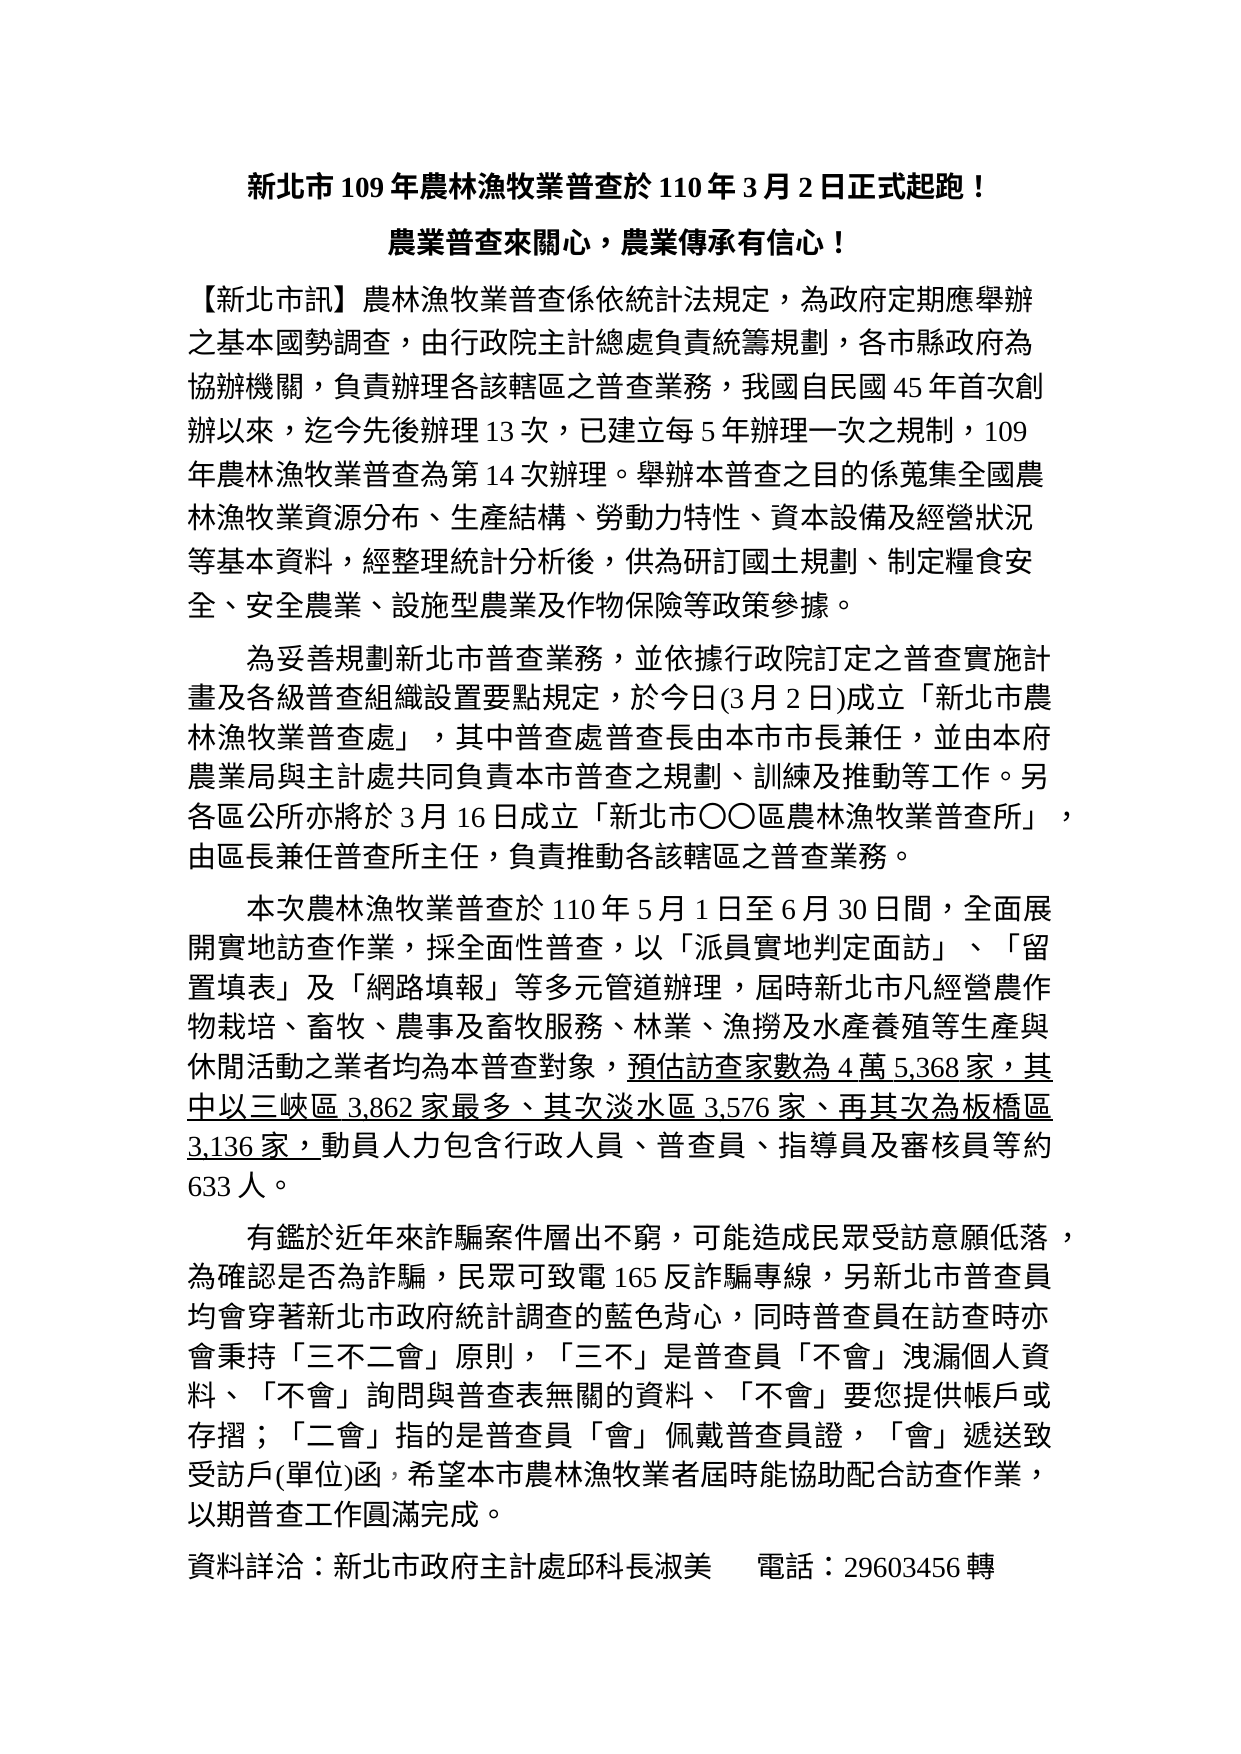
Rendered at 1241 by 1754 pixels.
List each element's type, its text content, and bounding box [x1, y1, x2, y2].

text 3,136家，動員人力包含行政人員、普查員、指導員及審核員等約633人。 [187, 1121, 1053, 1204]
text 本次農林漁牧業普查於110年5月1日至6月30日間，全面展開實地訪查作業，採全面性普查，以「派員實地判定面訪」、「留置填表」及「網路填報」等多元管道辦理，屆時新北市凡經營農作物栽培、畜牧、農事及畜牧服務、林業、漁撈及水產養殖等生產與休閒活動之業者均為本普查對象，預估訪查家數為4萬5,368家，其中以三峽區3,862家最多、其次淡水區3,576家、再其次為板橋區 [187, 887, 1053, 1119]
text 【新北市訊】農林漁牧業普查係依統計法規定，為政府定期應舉辦之基本國勢調查，由行政院主計總處負責統籌規劃，各市縣政府為協辦機關，負責辦理各該轄區之普查業務，我國自民國45年首次創辦以來，迄今先後辦理13次，已建立每5年辦理一次之規制，109年農林漁牧業普查為第14次辦理。舉辦本普查之目的係蒐集全國農林漁牧業資源分布、生產結構、勞動力特性、資本設備及經營狀況等基本資料，經整理統計分析後，供為研訂國土規劃、制定糧食安全、安全農業、設施型農業及作物保險等政策參據。 [187, 275, 1053, 625]
text 為妥善規劃新北市普查業務，並依據行政院訂定之普查實施計畫及各級普查組織設置要點規定，於今日(3月2日)成立「新北市農林漁牧業普查處」，其中普查處普查長由本市市長兼任，並由本府農業局與主計處共同負責本市普查之規劃、訓練及推動等工作。另各區公所亦將於3月16日成立「新北市〇〇區農林漁牧業普查所」，由區長兼任普查所主任，負責推動各該轄區之普查業務。 [187, 637, 1053, 875]
text 有鑑於近年來詐騙案件層出不窮，可能造成民眾受訪意願低落，為確認是否為詐騙，民眾可致電165反詐騙專線，另新北市普查員均會穿著新北市政府統計調查的藍色背心，同時普查員在訪查時亦會秉持「三不二會」原則，「三不」是普查員「不會」洩漏個人資料、「不會」詢問與普查表無關的資料、「不會」要您提供帳戶或存摺；「二會」指的是普查員「會」佩戴普查員證，「會」遞送致受訪戶(單位)函，希望本市農林漁牧業者屆時能協助配合訪查作業，以期普查工作圓滿完成。 [187, 1217, 1053, 1533]
text 資料詳洽：新北市政府主計處邱科長淑美 電話：29603456轉 [187, 1546, 1053, 1585]
text 農業普查來關心，農業傳承有信心！ [187, 219, 1053, 262]
text 新北市109年農林漁牧業普查於110年3月2日正式起跑！ [187, 162, 1053, 206]
